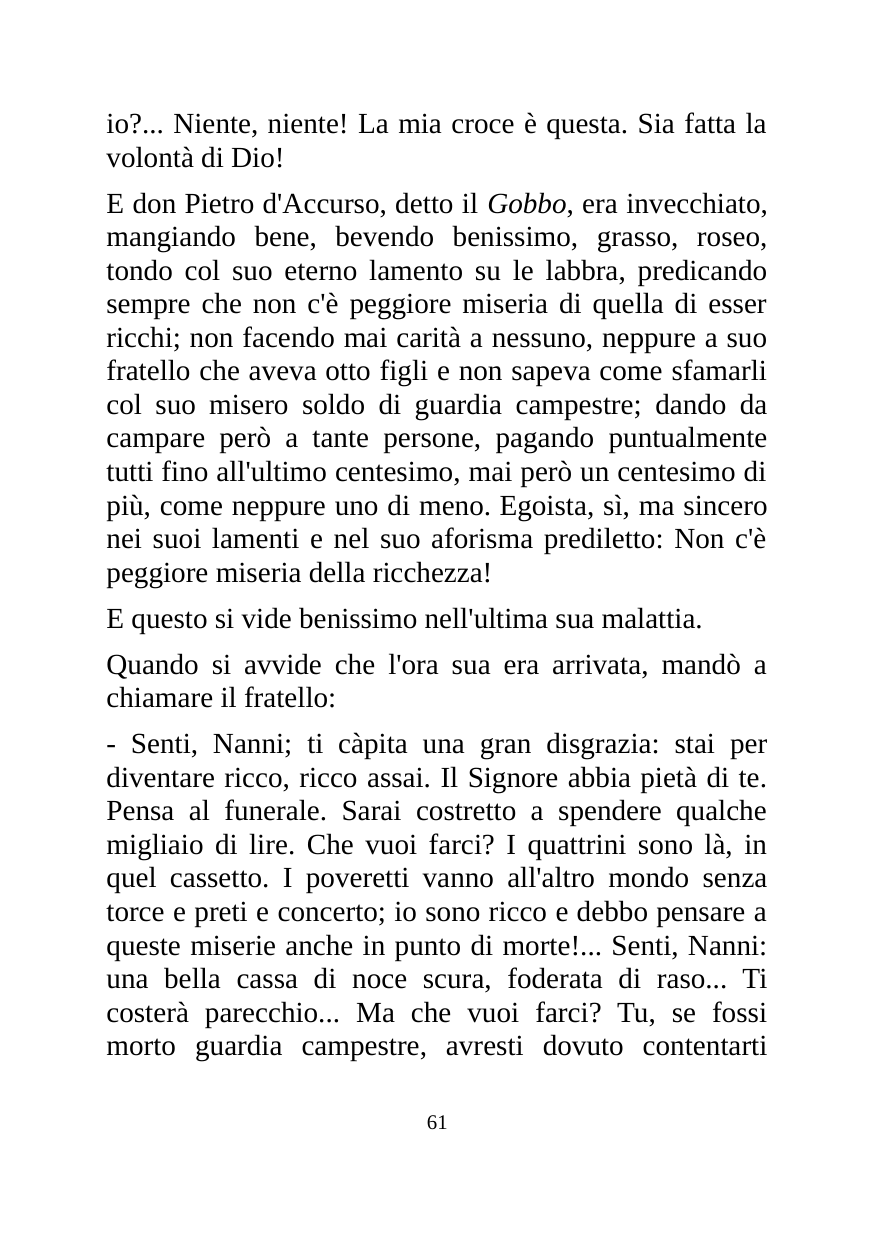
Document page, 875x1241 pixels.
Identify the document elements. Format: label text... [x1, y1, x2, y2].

text E questo si vide benissimo nell'ultima sua malattia. [106, 601, 768, 634]
text E don Pietro d'Accurso, detto il Gobbo, era invecchiato, mangiando bene, bevendo benissimo, grasso, roseo, tondo col suo eterno lamento su le labbra, predicando sempre che non c'è peggiore miseria di quella di esser ricchi; non facendo mai carità a nessuno, neppure a suo fratello che aveva otto figli e non sapeva come sfamarli col suo misero soldo di guardia campestre; dando da campare però a tante persone, pagando puntualmente tutti fino all'ultimo centesimo, mai però un centesimo di più, come neppure uno di meno. Egoista, sì, ma sincero nei suoi lamenti e nel suo aforisma prediletto: Non c'è peggiore miseria della ricchezza! [106, 186, 768, 588]
text - Senti, Nanni; ti càpita una gran disgrazia: stai per diventare ricco, ricco assai. Il Signore abbia pietà di te. Pensa al funerale. Sarai costretto a spendere qualche migliaio di lire. Che vuoi farci? I quattrini sono là, in quel cassetto. I poveretti vanno all'altro mondo senza torce e preti e concerto; io sono ricco e debbo pensare a queste miserie anche in punto di morte!... Senti, Nanni: una bella cassa di noce scura, foderata di raso... Ti costerà parecchio... Ma che vuoi farci? Tu, se fossi morto guardia campestre, avresti dovuto contentarti [106, 726, 768, 1062]
text Quando si avvide che l'ora sua era arrivata, mandò a chiamare il fratello: [106, 647, 768, 714]
text io?... Niente, niente! La mia croce è questa. Sia fatta la volontà di Dio! [106, 106, 768, 173]
